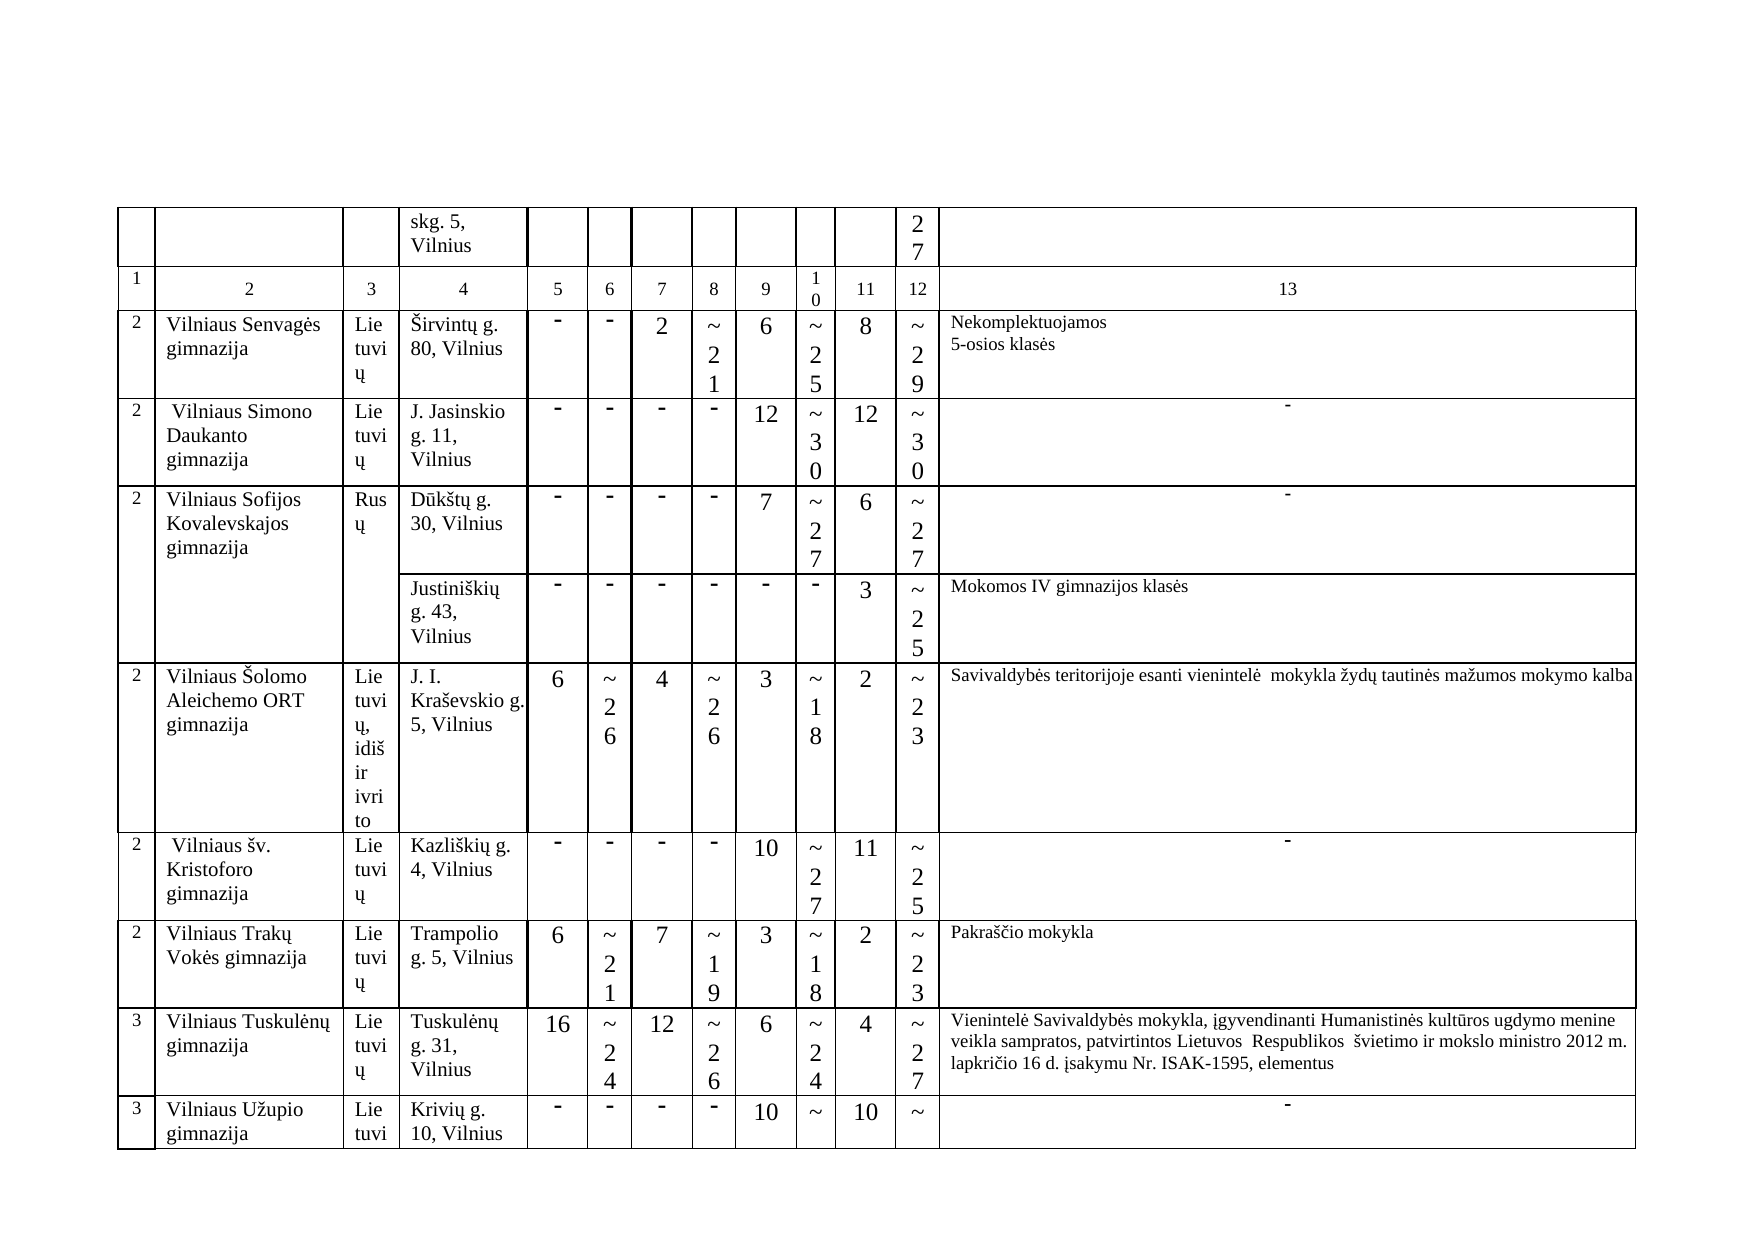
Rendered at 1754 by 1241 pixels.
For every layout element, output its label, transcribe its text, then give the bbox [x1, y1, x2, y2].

table_cell 1 [119, 267, 154, 310]
table_cell 6 [836, 487, 895, 573]
table_cell 7 [737, 487, 795, 573]
table_cell ~29 [897, 311, 938, 398]
table_cell 28. [119, 833, 154, 919]
table_cell 4 [633, 664, 691, 832]
table_cell ~25 [797, 311, 834, 398]
table_cell ~24 [588, 1009, 631, 1095]
table_cell 10 [736, 833, 796, 919]
table_cell 2 [156, 267, 343, 310]
table_cell  [693, 833, 735, 919]
table_cell ~18 [797, 664, 834, 832]
table_cell 2 [836, 921, 895, 1007]
table_cell 16 [528, 1009, 587, 1095]
table_cell [797, 208, 834, 266]
table_cell  [737, 575, 795, 662]
table_cell 31. [119, 1097, 154, 1148]
table_cell Vilniaus šv. Kristoforo gimnazija [156, 833, 343, 919]
table_cell  [529, 311, 587, 398]
table_cell 10 [797, 267, 835, 310]
table_cell ~27 [896, 1009, 939, 1095]
table_cell ~ [797, 1096, 835, 1148]
table_cell  [589, 487, 630, 573]
table_cell [940, 208, 1635, 266]
table_cell ~23 [897, 664, 938, 832]
table_cell ~26 [693, 664, 735, 832]
table_cell 6 [736, 1009, 796, 1095]
table_cell 29. [119, 921, 154, 1007]
table_cell Rusų [344, 487, 398, 662]
table_cell  [588, 833, 631, 919]
table_cell Nekomplektuojamos 5-osios klasės [940, 311, 1635, 398]
table_cell Vienintelė Savivaldybės mokykla, įgyvendinanti Humanistinės kultūros ugdymo menine veikla sampratos, patvirtintos Lietuvos Respublikos švietimo ir mokslo ministro 2012 m. lapkričio 16 d. įsakymu Nr. ISAK-1595, elementus [940, 1009, 1635, 1095]
table_cell 2 [633, 311, 691, 398]
table_cell 6 [737, 311, 795, 398]
table_cell J. I. Kraševskio g. 5, Vilnius [400, 664, 526, 832]
table_cell ~27 [797, 833, 835, 919]
table_cell ~21 [693, 311, 735, 398]
table_cell  [589, 575, 630, 662]
table_cell Lietuvių, idiš ir ivrito [344, 664, 398, 832]
table_cell  [588, 1096, 631, 1148]
table_cell Savivaldybės teritorijoje esanti vienintelė mokykla žydų tautinės mažumos mokymo kalba [940, 664, 1635, 832]
table_cell Pakraščio mokykla [940, 921, 1635, 1007]
table_cell Vilniaus Sofijos Kovalevskajos gimnazija [156, 487, 342, 662]
table_cell  [529, 487, 587, 573]
table_cell ~25 [897, 575, 938, 662]
table_cell 8 [836, 311, 895, 398]
table_cell ~21 [589, 921, 630, 1007]
table_cell Lietuvių [344, 921, 398, 1007]
table_cell  [632, 1096, 692, 1148]
table_cell  [529, 575, 587, 662]
table_cell 9 [736, 267, 796, 310]
table_cell [836, 208, 895, 266]
table_cell 12 [737, 399, 795, 485]
table_cell 4 [836, 1009, 895, 1095]
table_cell 12 [632, 1009, 692, 1095]
table_cell 6 [588, 267, 631, 310]
table_cell ~27 [797, 487, 834, 573]
table_cell [529, 208, 587, 266]
table_cell Lietuvių [344, 1009, 399, 1095]
table_cell Vilniaus Užupio gimnazija [156, 1096, 343, 1148]
table_cell 8 [693, 267, 735, 310]
table_cell 7 [632, 267, 692, 310]
table_cell 11 [836, 267, 895, 310]
table_cell ~30 [797, 399, 834, 485]
table_cell ~25 [896, 833, 939, 919]
table_cell  [529, 399, 587, 485]
table_cell ~18 [797, 921, 834, 1007]
table_cell 10 [836, 1096, 895, 1148]
table_cell  [633, 399, 691, 485]
table_cell 30. [119, 1009, 154, 1095]
table_cell  [528, 1096, 587, 1148]
table_cell  [797, 575, 834, 662]
table_cell ~26 [589, 664, 630, 832]
table_cell  [633, 487, 691, 573]
table_cell Lietuvių [344, 399, 398, 485]
table_cell ~26 [693, 1009, 735, 1095]
table_cell  [632, 833, 692, 919]
table_cell 27 [897, 208, 938, 266]
table_cell [344, 208, 398, 266]
table_cell Justiniškių g. 43, Vilnius [400, 575, 526, 662]
table_cell 23. [119, 208, 154, 266]
table_cell Lietuvių [344, 833, 399, 919]
table_cell ~23 [897, 921, 938, 1007]
table_cell ~19 [693, 921, 735, 1007]
table_cell 2 [836, 664, 895, 832]
table_cell  [693, 399, 735, 485]
table_cell Kazliškių g. 4, Vilnius [400, 833, 527, 919]
table_cell [589, 208, 630, 266]
table_cell 24. [119, 311, 154, 398]
table_cell Lietuvių [344, 311, 398, 398]
table_cell ~24 [797, 1009, 835, 1095]
table_cell 13 [940, 267, 1635, 310]
table_cell Vilniaus Trakų Vokės gimnazija [156, 921, 342, 1007]
table_cell Krivių g. 10, Vilnius [400, 1096, 527, 1148]
table_cell 3 [836, 575, 895, 662]
table_cell 3 [344, 267, 399, 310]
table_cell 26. [119, 487, 154, 662]
table_cell Lietuvi [344, 1096, 399, 1148]
table_cell ~ [896, 1096, 939, 1148]
table_cell  [693, 1096, 735, 1148]
table_cell  [633, 575, 691, 662]
table_cell  [940, 833, 1635, 919]
table_cell Vilniaus Senvagės gimnazija [156, 311, 342, 398]
table_cell  [589, 399, 630, 485]
table_cell  [693, 575, 735, 662]
table_cell 7 [633, 921, 691, 1007]
table_cell 10 [736, 1096, 796, 1148]
table_cell  [528, 833, 587, 919]
table_cell Širvintų g. 80, Vilnius [400, 311, 526, 398]
table_cell 5 [528, 267, 587, 310]
table_cell Dūkštų g. 30, Vilnius [400, 487, 526, 573]
table_cell  [693, 487, 735, 573]
table_cell 6 [529, 664, 587, 832]
table_cell [156, 208, 342, 266]
table_cell 27. [119, 664, 154, 832]
table_cell [737, 208, 795, 266]
table_cell ~30 [897, 399, 938, 485]
table_cell J. Jasinskio g. 11, Vilnius [400, 399, 526, 485]
table_cell  [940, 487, 1635, 573]
table_cell 25. [119, 399, 154, 485]
table_cell  [940, 399, 1635, 485]
table_cell 12 [836, 399, 895, 485]
table_cell Vilniaus Šolomo Aleichemo ORT gimnazija [156, 664, 342, 832]
table_cell Tuskulėnų g. 31, Vilnius [400, 1009, 527, 1095]
table_cell 11 [836, 833, 895, 919]
table_cell ~27 [897, 487, 938, 573]
table_cell Vilniaus Simono Daukanto gimnazija [156, 399, 342, 485]
table_cell Trampolio g. 5, Vilnius [400, 921, 526, 1007]
table_cell 3 [737, 921, 795, 1007]
table_cell skg. 5, Vilnius [400, 208, 526, 266]
table_cell 4 [400, 267, 527, 310]
table_cell Mokomos IV gimnazijos klasės [940, 575, 1635, 662]
table_cell [633, 208, 691, 266]
table_cell  [589, 311, 630, 398]
table_cell Vilniaus Tuskulėnų gimnazija [156, 1009, 343, 1095]
table_cell [693, 208, 735, 266]
table_cell  [940, 1096, 1635, 1148]
table_cell 3 [737, 664, 795, 832]
table_cell 12 [896, 267, 939, 310]
table_cell 6 [529, 921, 587, 1007]
